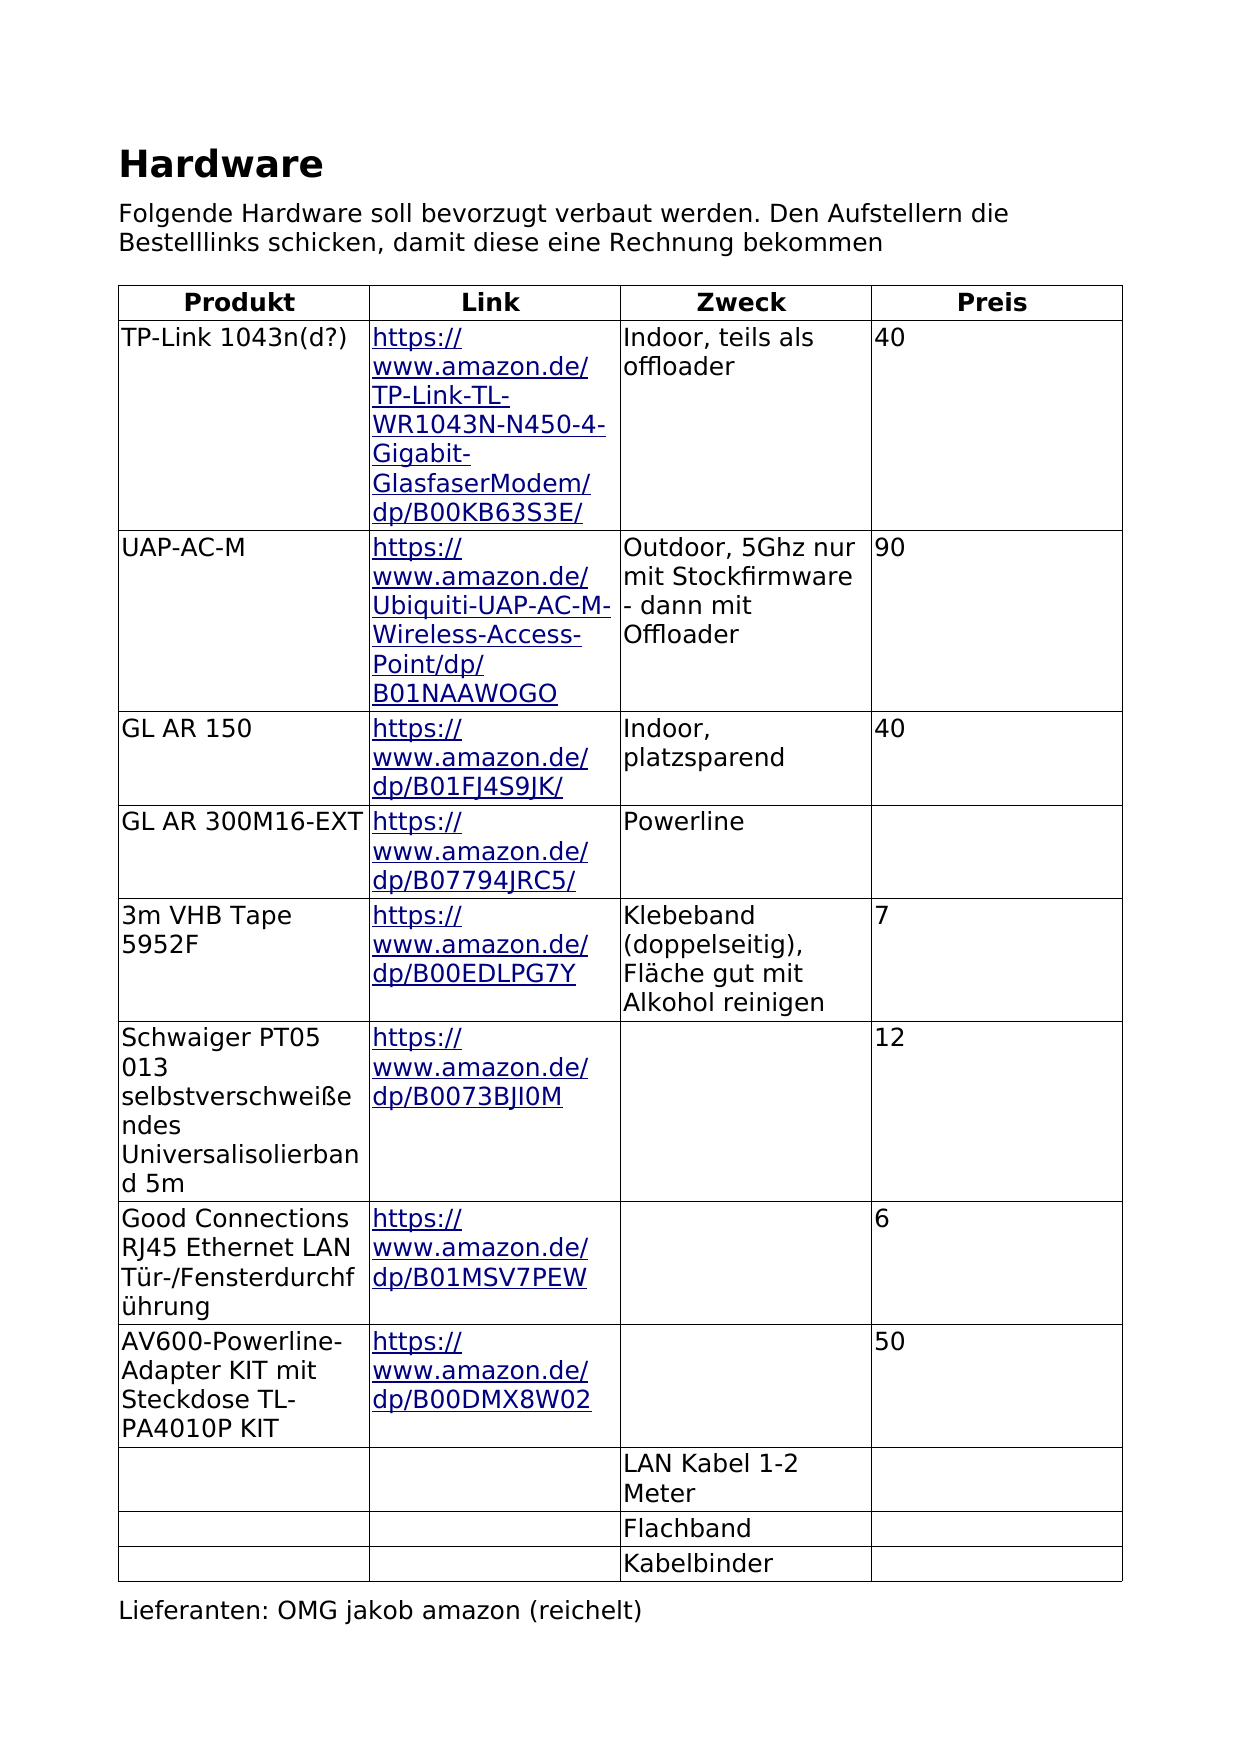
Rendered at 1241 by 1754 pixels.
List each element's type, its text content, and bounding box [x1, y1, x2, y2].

table_cell AV600-Powerline-Adapter KIT mit Steckdose TL-PA4010P KIT [119, 1325, 369, 1447]
table_cell 7 [872, 899, 1122, 1021]
table_cell https://www.amazon.de/dp/B00EDLPG7Y [370, 899, 620, 1021]
table_header Link [370, 286, 620, 320]
table_header Produkt [119, 286, 369, 320]
table_cell https://www.amazon.de/dp/B00DMX8W02 [370, 1325, 620, 1447]
table_cell Indoor, platzsparend [621, 712, 871, 804]
table_cell [119, 1448, 369, 1511]
table_cell [621, 1325, 871, 1447]
table_cell GL AR 300M16-EXT [119, 806, 369, 898]
table_cell https://www.amazon.de/dp/B01MSV7PEW [370, 1202, 620, 1324]
table_cell [370, 1448, 620, 1511]
table_cell Klebeband (doppelseitig), Fläche gut mit Alkohol reinigen [621, 899, 871, 1021]
table_cell Powerline [621, 806, 871, 898]
table_cell 50 [872, 1325, 1122, 1447]
text Lieferanten: OMG jakob amazon (reichelt) [118, 1596, 1122, 1625]
table_cell https://www.amazon.de/dp/B01FJ4S9JK/ [370, 712, 620, 804]
table_cell [119, 1512, 369, 1546]
table_cell UAP-AC-M [119, 531, 369, 711]
table_cell [621, 1022, 871, 1201]
table_cell 6 [872, 1202, 1122, 1324]
table_cell 40 [872, 712, 1122, 804]
table_cell LAN Kabel 1-2 Meter [621, 1448, 871, 1511]
table_cell [872, 1512, 1122, 1546]
table_cell 90 [872, 531, 1122, 711]
table_cell [872, 806, 1122, 898]
table_cell https://www.amazon.de/Ubiquiti-UAP-AC-M-Wireless-Access-Point/dp/B01NAAWOGO [370, 531, 620, 711]
table_cell Indoor, teils als offloader [621, 321, 871, 530]
table_cell https://www.amazon.de/TP-Link-TL-WR1043N-N450-4-Gigabit-GlasfaserModem/dp/B00KB63S3E/ [370, 321, 620, 530]
table_header Preis [872, 286, 1122, 320]
table_cell [370, 1512, 620, 1546]
text Folgende Hardware soll bevorzugt verbaut werden. Den Aufstellern die Bestelllinks schicken, damit diese eine Rechnung bekommen [118, 199, 1122, 258]
table_cell [621, 1202, 871, 1324]
table_cell [370, 1547, 620, 1581]
table_cell [872, 1547, 1122, 1581]
table_header Zweck [621, 286, 871, 320]
table_cell GL AR 150 [119, 712, 369, 804]
table_cell Kabelbinder [621, 1547, 871, 1581]
table_cell Schwaiger PT05 013 selbstverschweißendes Universalisolierband 5m [119, 1022, 369, 1201]
table_cell TP-Link 1043n(d?) [119, 321, 369, 530]
table_cell Outdoor, 5Ghz nur mit Stockfirmware - dann mit Offloader [621, 531, 871, 711]
table_cell 3m VHB Tape 5952F [119, 899, 369, 1021]
table_cell 12 [872, 1022, 1122, 1201]
table_cell 40 [872, 321, 1122, 530]
table_cell https://www.amazon.de/dp/B0073BJI0M [370, 1022, 620, 1201]
table_cell [872, 1448, 1122, 1511]
table_cell [119, 1547, 369, 1581]
subtitle Hardware [118, 143, 1122, 187]
table_cell Good Connections RJ45 Ethernet LAN Tür-/Fensterdurchführung [119, 1202, 369, 1324]
table_cell Flachband [621, 1512, 871, 1546]
table_cell https://www.amazon.de/dp/B07794JRC5/ [370, 806, 620, 898]
